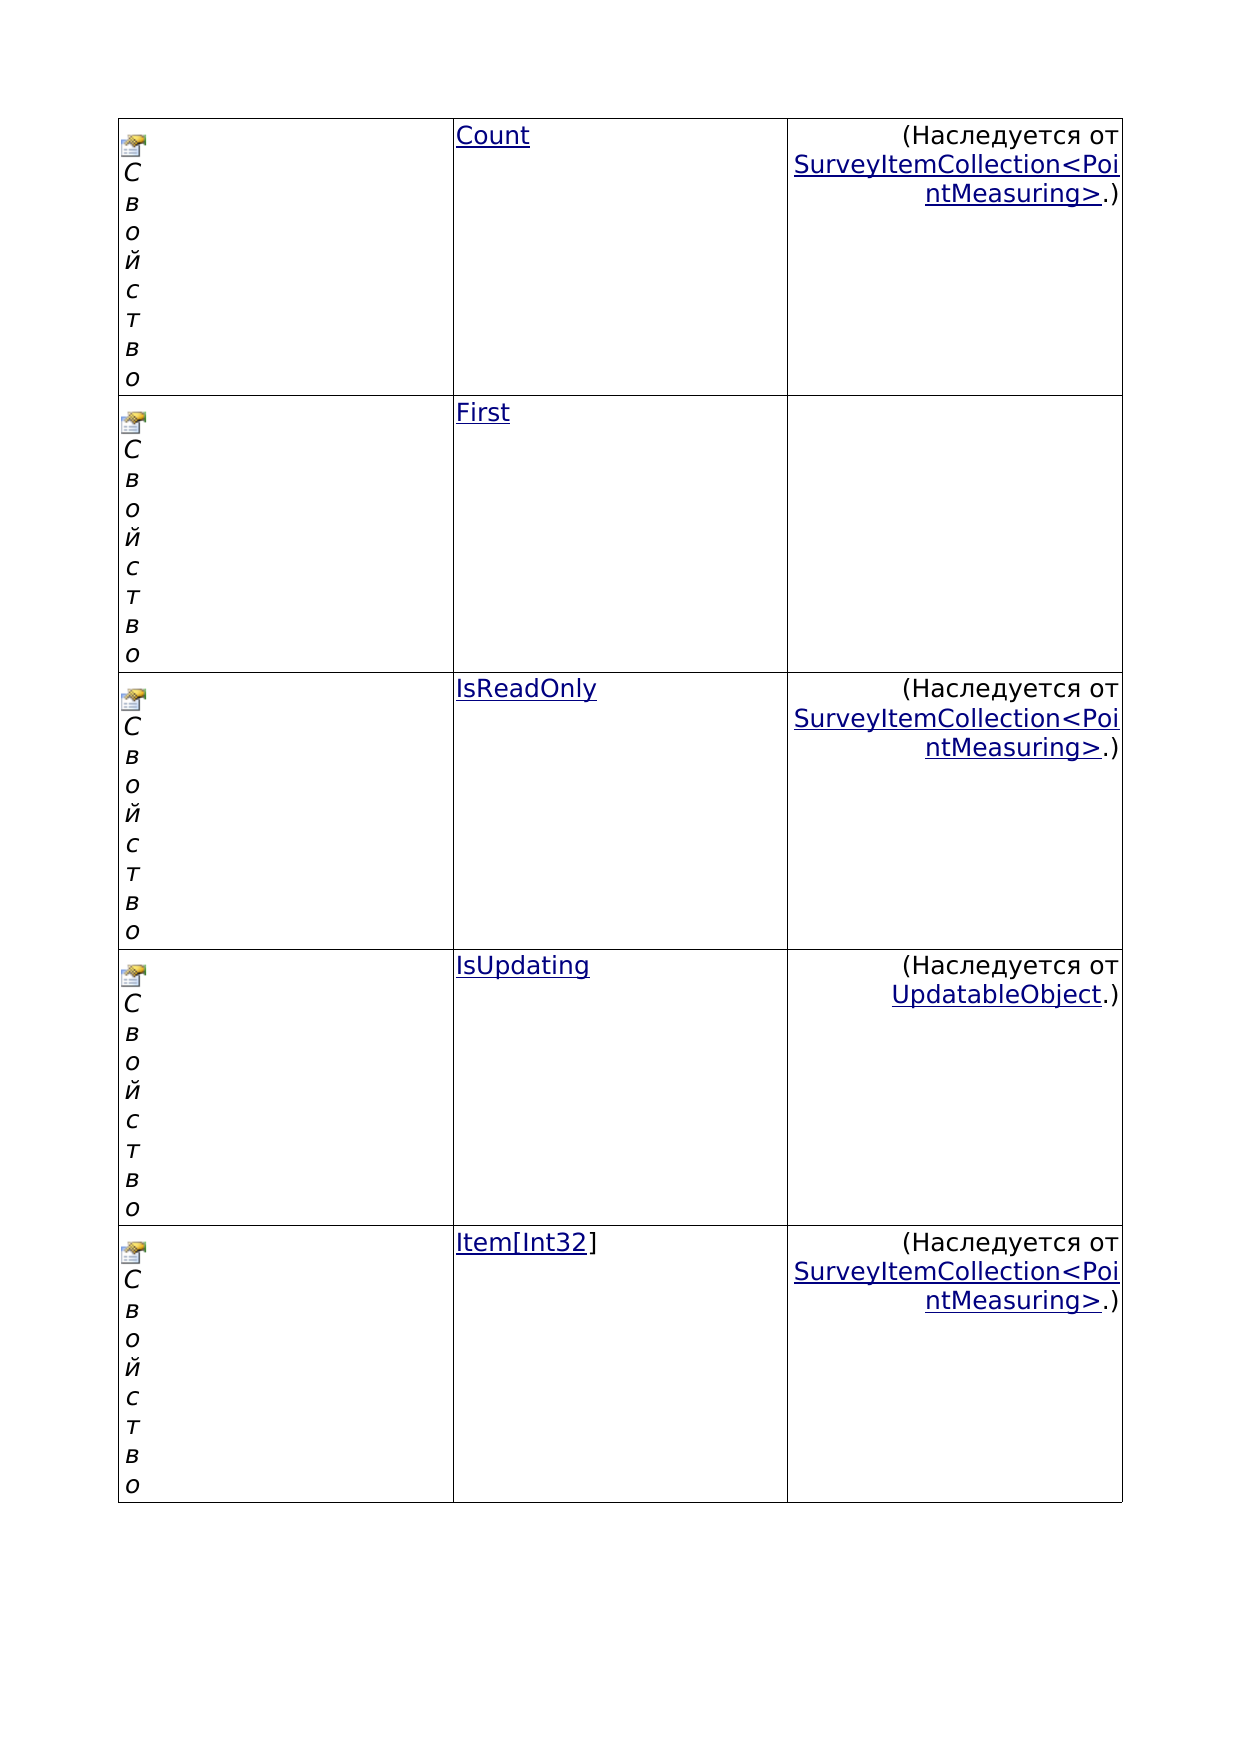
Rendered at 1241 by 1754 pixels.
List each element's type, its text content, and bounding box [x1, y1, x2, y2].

table_cell (Наследуется от SurveyItemCollection<PointMeasuring>.) [788, 1226, 1122, 1502]
table_cell First [454, 396, 787, 672]
table_cell [119, 950, 453, 1225]
table_cell Item[Int32] [454, 1226, 787, 1502]
table_cell (Наследуется от SurveyItemCollection<PointMeasuring>.) [788, 673, 1122, 948]
table_cell Count [454, 119, 787, 395]
picture [121, 1240, 147, 1266]
picture [121, 410, 147, 436]
table_cell [119, 673, 453, 948]
picture [121, 133, 147, 159]
table_cell (Наследуется от UpdatableObject.) [788, 950, 1122, 1225]
table_cell (Наследуется от SurveyItemCollection<PointMeasuring>.) [788, 119, 1122, 395]
table_cell IsReadOnly [454, 673, 787, 948]
table_cell IsUpdating [454, 950, 787, 1225]
picture [121, 963, 147, 989]
picture [121, 687, 147, 713]
table_cell [119, 119, 453, 395]
table_cell [119, 396, 453, 672]
table_cell [788, 396, 1122, 672]
table_cell [119, 1226, 453, 1502]
